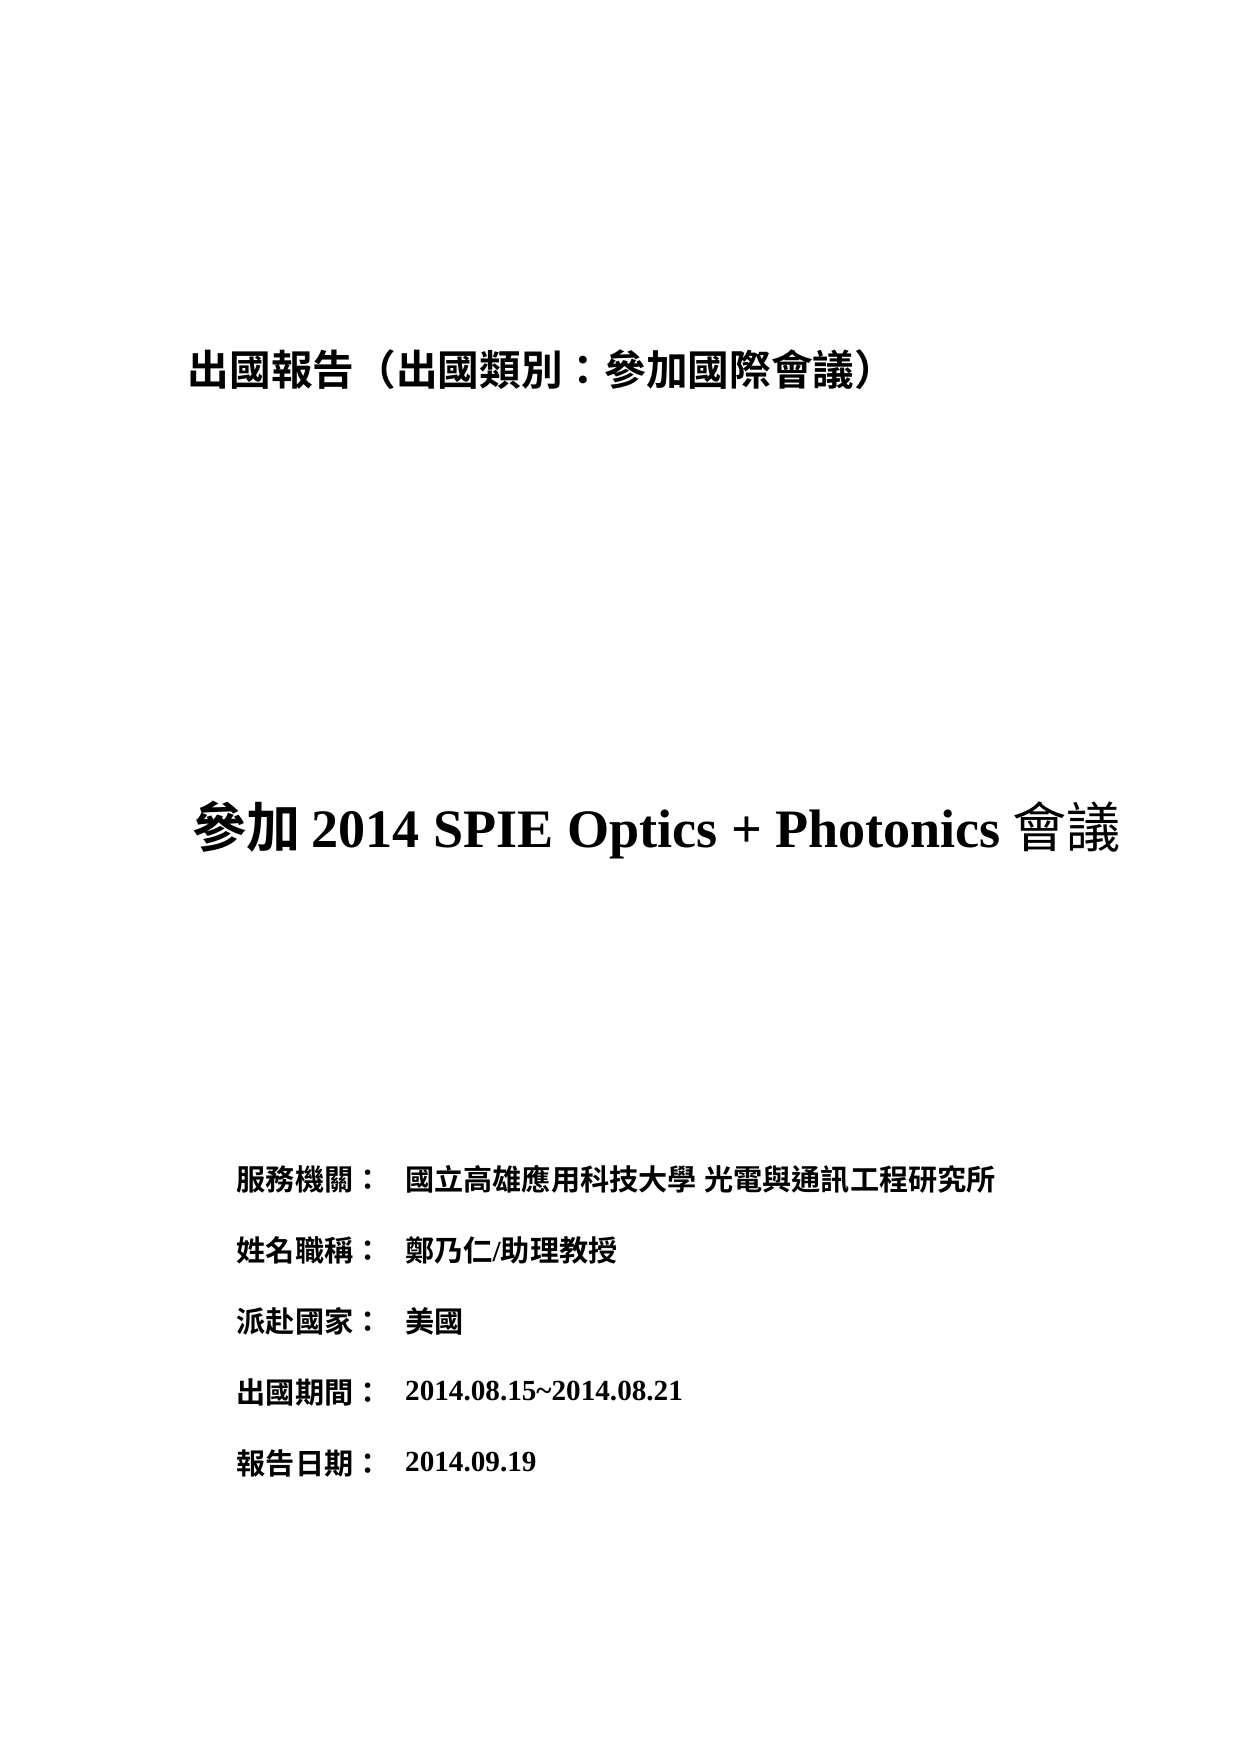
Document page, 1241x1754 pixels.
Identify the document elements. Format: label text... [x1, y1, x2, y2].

table_cell 鄭乃仁/助理教授 [394, 1214, 1106, 1284]
text 出國報告（出國類別：參加國際會議） [187, 330, 1125, 405]
table_cell 2014.08.15~2014.08.21 [394, 1355, 1106, 1426]
table_cell 報告日期： [225, 1426, 394, 1497]
table_cell 派赴國家： [225, 1284, 394, 1355]
table_cell 出國期間： [225, 1355, 394, 1426]
text 參加2014 SPIE Optics + Photonics會議 [187, 768, 1125, 880]
table_cell 2014.09.19 [394, 1426, 1106, 1497]
table_cell 姓名職稱： [225, 1214, 394, 1284]
table_header 國立高雄應用科技大學 光電與通訊工程研究所 [394, 1143, 1106, 1213]
table_cell 美國 [394, 1284, 1106, 1355]
table_header 服務機關： [225, 1143, 394, 1213]
